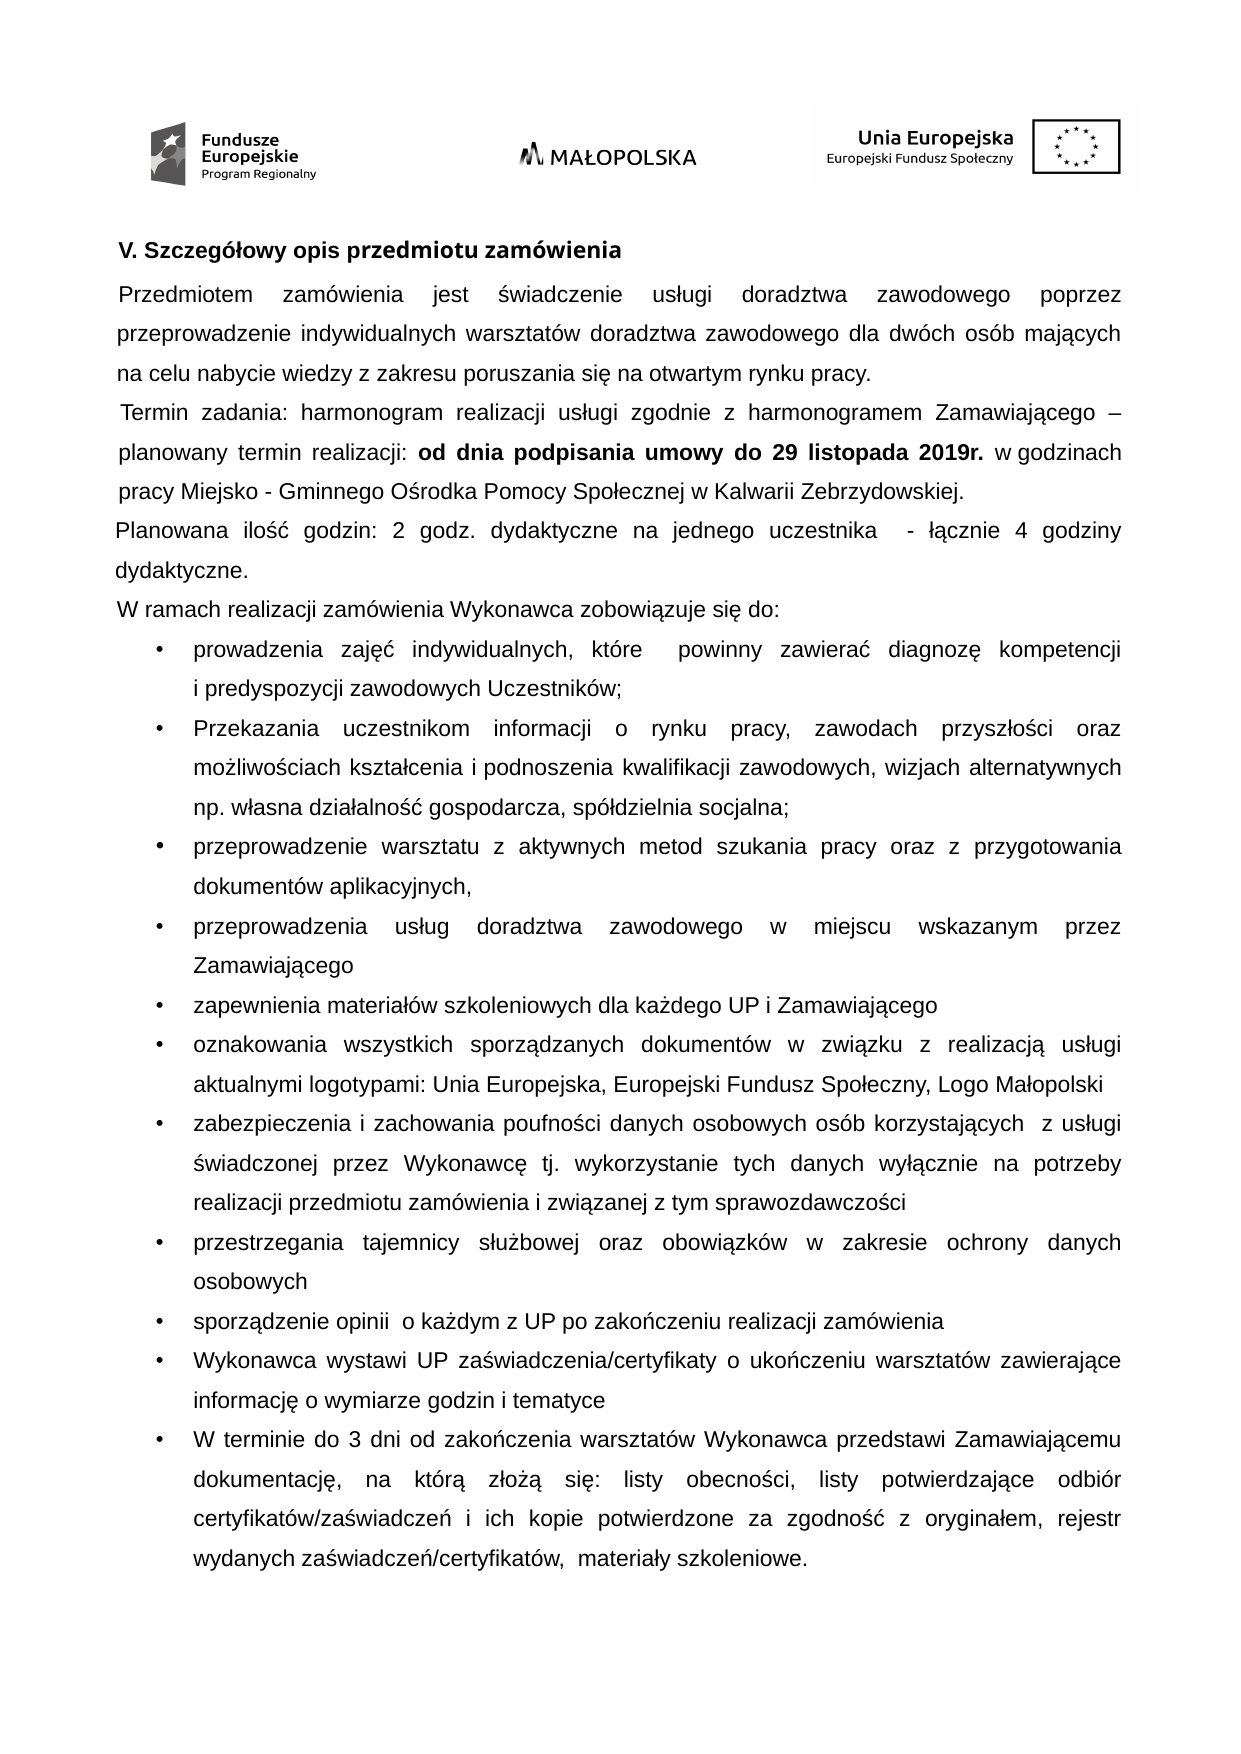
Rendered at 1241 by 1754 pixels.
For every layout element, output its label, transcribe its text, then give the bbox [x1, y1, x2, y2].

text Termin zadania: harmonogram realizacji usługi zgodnie z harmonogramem Zamawiającego – planowany termin realizacji: od dnia podpisania umowy do 29 listopada 2019r. w godzinach pracy Miejsko - Gminnego Ośrodka Pomocy Społecznej w Kalwarii Zebrzydowskiej. [118, 399, 1122, 504]
list W terminie do 3 dni od zakończenia warsztatów Wykonawca przedstawi Zamawiającemu dokumentację, na którą złożą się: listy obecności, listy potwierdzające odbiór certyfikatów/zaświadczeń i ich kopie potwierdzone za zgodność z oryginałem, rejestr wydanych zaświadczeń/certyfikatów, materiały szkoleniowe. [156, 1426, 1122, 1571]
list prowadzenia zajęć indywidualnych, które powinny zawierać diagnozę kompetencji i predyspozycji zawodowych Uczestników; [156, 636, 1122, 702]
picture [808, 101, 1140, 192]
list Planowana ilość godzin: 2 godz. dydaktyczne na jednego uczestnika - łącznie 4 godziny dydaktyczne. [115, 517, 1122, 583]
list przestrzegania tajemnicy służbowej oraz obowiązków w zakresie ochrony danych osobowych [156, 1229, 1122, 1294]
text Przedmiotem zamówienia jest świadczenie usługi doradztwa zawodowego poprzez przeprowadzenie indywidualnych warsztatów doradztwa zawodowego dla dwóch osób mających na celu nabycie wiedzy z zakresu poruszania się na otwartym rynku pracy. [117, 281, 1122, 386]
picture [478, 109, 741, 201]
list oznakowania wszystkich sporządzanych dokumentów w związku z realizacją usługi aktualnymi logotypami: Unia Europejska, Europejski Fundusz Społeczny, Logo Małopolski [156, 1031, 1122, 1097]
list sporządzenie opinii o każdym z UP po zakończeniu realizacji zamówienia [156, 1308, 1122, 1334]
list przeprowadzenie warsztatu z aktywnych metod szukania pracy oraz z przygotowania dokumentów aplikacyjnych, [156, 833, 1122, 900]
text V. Szczegółowy opis przedmiotu zamówienia [118, 234, 1122, 265]
list W ramach realizacji zamówienia Wykonawca zobowiązuje się do: [117, 596, 1122, 623]
list zapewnienia materiałów szkoleniowych dla każdego UP i Zamawiającego [156, 992, 1122, 1018]
picture [134, 107, 333, 201]
list przeprowadzenia usług doradztwa zawodowego w miejscu wskazanym przez Zamawiającego [156, 913, 1122, 979]
list zabezpieczenia i zachowania poufności danych osobowych osób korzystających z usługi świadczonej przez Wykonawcę tj. wykorzystanie tych danych wyłącznie na potrzeby realizacji przedmiotu zamówienia i związanej z tym sprawozdawczości [156, 1110, 1122, 1216]
list Wykonawca wystawi UP zaświadczenia/certyfikaty o ukończeniu warsztatów zawierające informację o wymiarze godzin i tematyce [156, 1347, 1122, 1413]
list Przekazania uczestnikom informacji o rynku pracy, zawodach przyszłości oraz możliwościach kształcenia i podnoszenia kwalifikacji zawodowych, wizjach alternatywnych np. własna działalność gospodarcza, spółdzielnia socjalna; [156, 715, 1122, 820]
